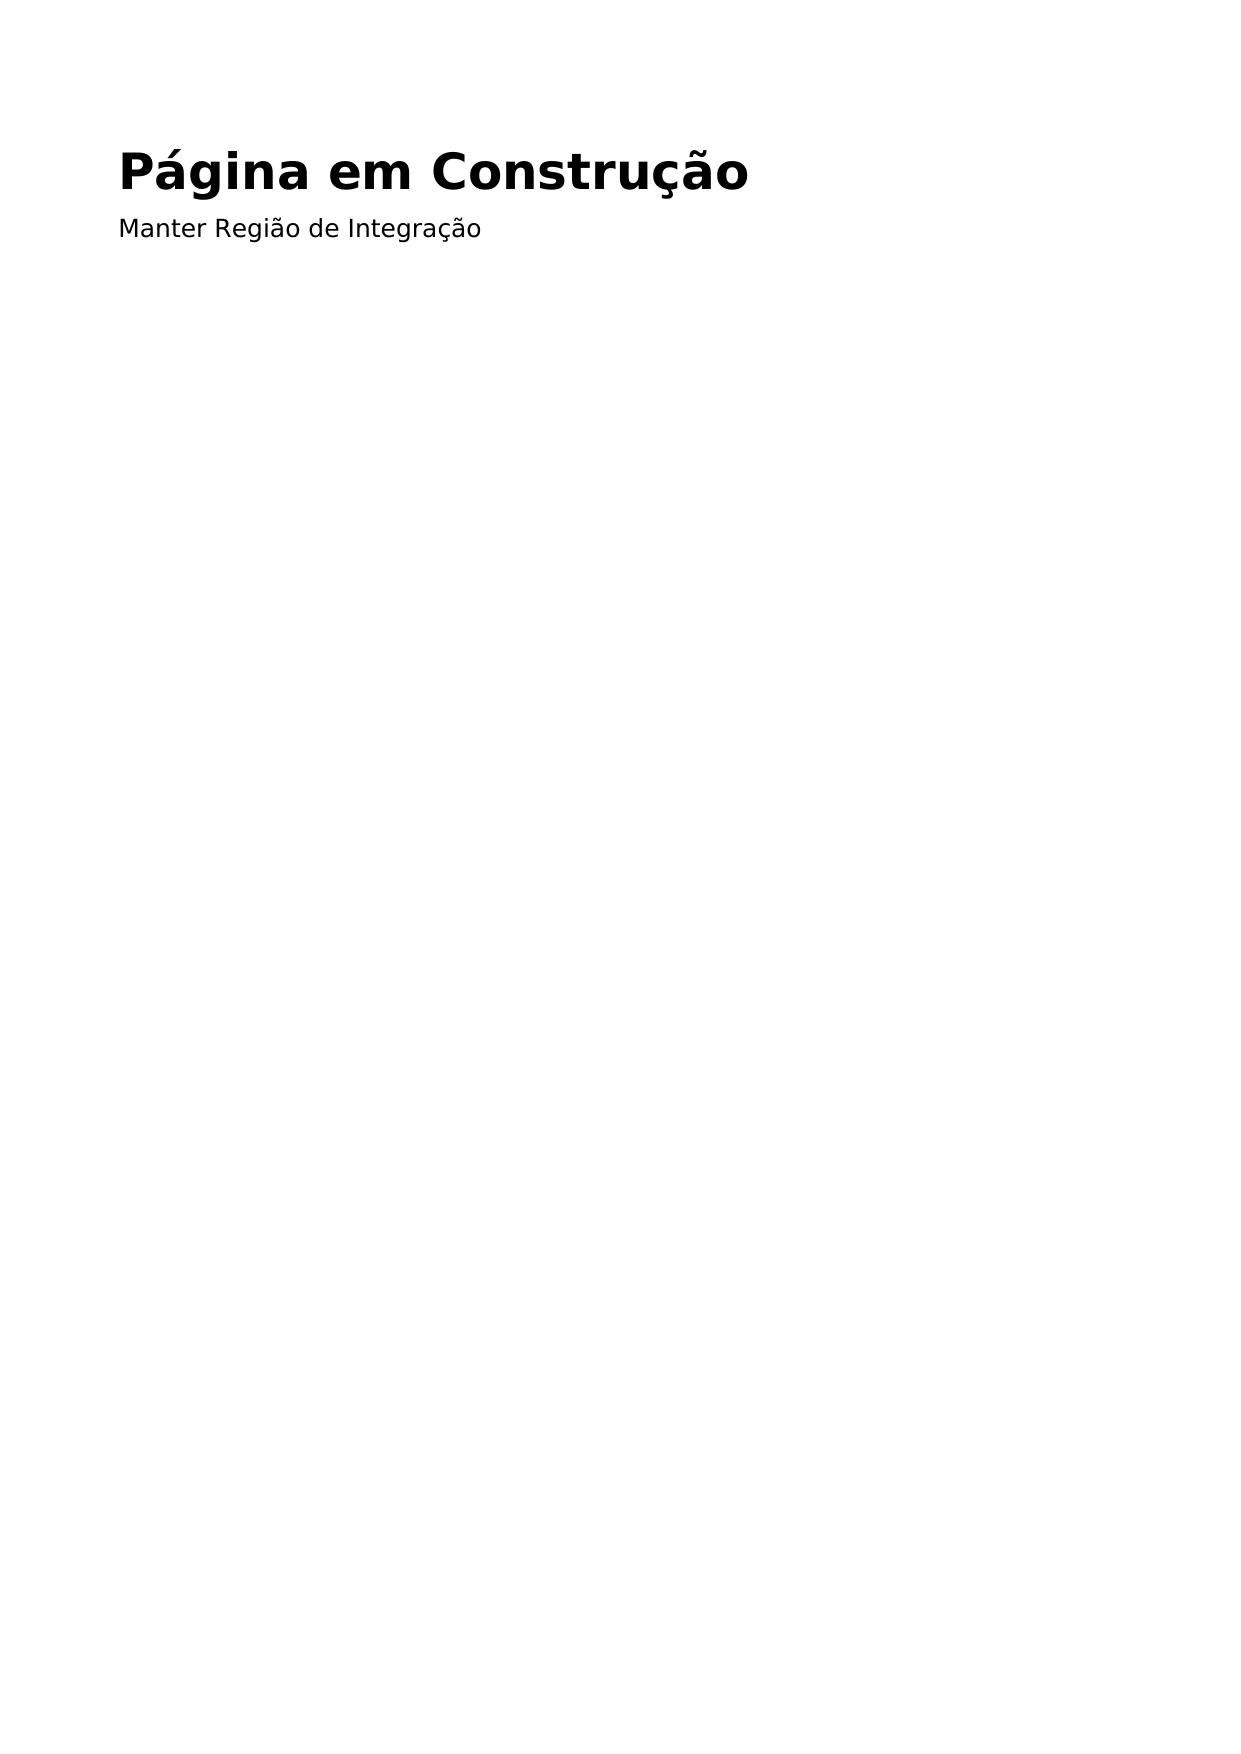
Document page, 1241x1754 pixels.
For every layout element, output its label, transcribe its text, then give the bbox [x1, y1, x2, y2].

subtitle Página em Construção [118, 143, 1122, 201]
text Manter Região de Integração [118, 214, 1122, 243]
